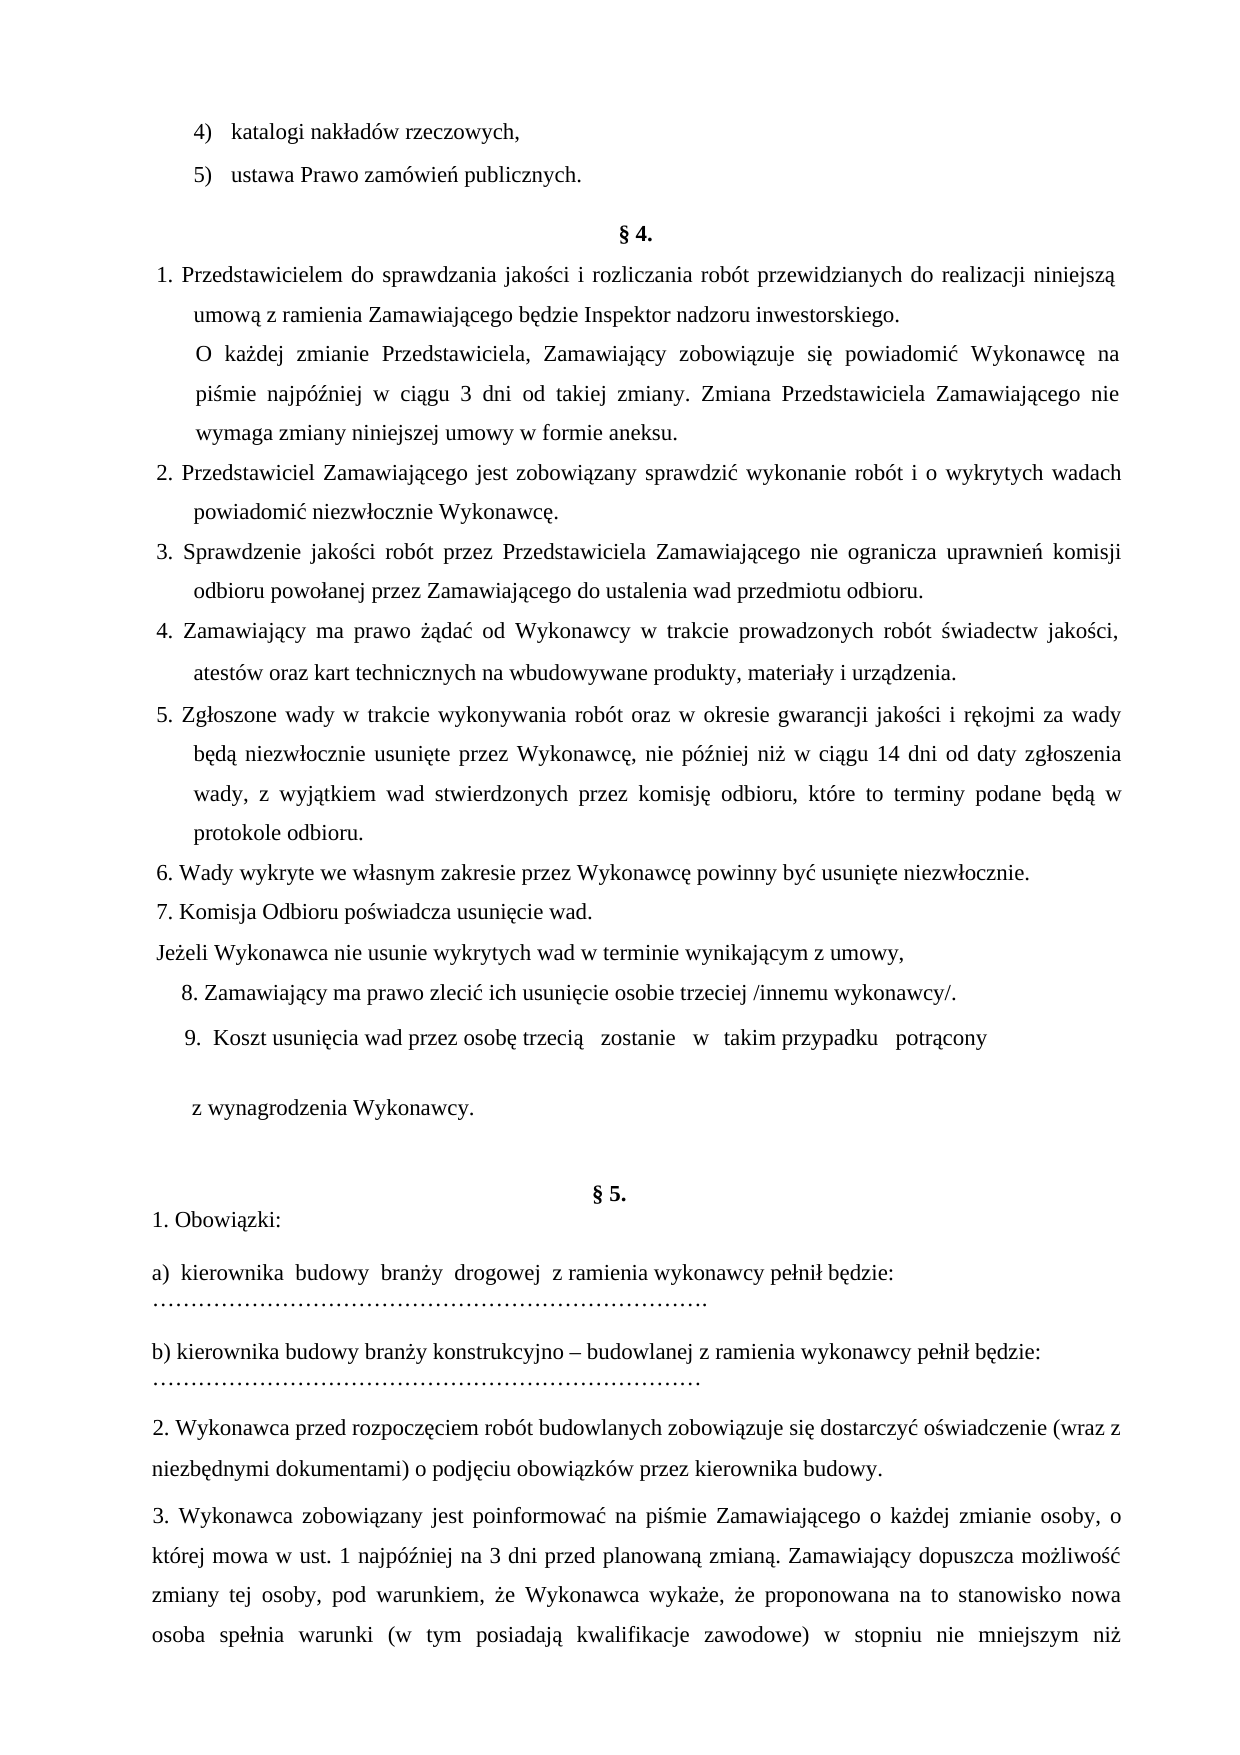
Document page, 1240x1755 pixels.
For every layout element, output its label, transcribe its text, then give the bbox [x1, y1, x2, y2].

list 4. Zamawiający ma prawo żądać od Wykonawcy w trakcie prowadzonych robót świadectw jakości, atestów oraz kart technicznych na wbudowywane produkty, materiały i urządzenia. [156, 617, 1121, 685]
table_cell [901, 1206, 1116, 1285]
table_cell [1049, 1285, 1116, 1391]
list 6. Wady wykryte we własnym zakresie przez Wykonawcę powinny być usunięte niezwłocznie. [156, 859, 1121, 885]
table_cell [791, 1120, 1116, 1206]
list 3. Sprawdzenie jakości robót przez Przedstawiciela Zamawiającego nie ogranicza uprawnień komisji odbioru powołanej przez Zamawiającego do ustalenia wad przedmiotu odbioru. [156, 538, 1123, 604]
table_cell [941, 102, 1116, 145]
list 1. Przedstawicielem do sprawdzania jakości i rozliczania robót przewidzianych do realizacji niniejszą umową z ramienia Zamawiającego będzie Inspektor nadzoru inwestorskiego. [156, 261, 1117, 327]
list Jeżeli Wykonawca nie usunie wykrytych wad w terminie wynikającym z umowy, [156, 939, 1123, 965]
table_cell z wynagrodzenia Wykonawcy. [152, 1077, 724, 1120]
table_cell ………………………………………………………………. b) kierownika budowy branży konstrukcyjno – budowlanej z ramienia wykonawcy pełnił będzie: ……………………………………………………………… [152, 1285, 1049, 1391]
table_cell [941, 145, 1116, 188]
list 2. Wykonawca przed rozpoczęciem robót budowlanych zobowiązuje się dostarczyć oświadczenie (wraz z niezbędnymi dokumentami) o podjęciu obowiązków przez kierownika budowy. [152, 1414, 1123, 1481]
table_cell § 5. [152, 1120, 791, 1206]
table_cell katalogi nakładów rzeczowych, [216, 102, 941, 145]
table_cell [152, 1051, 724, 1077]
table_cell [724, 1051, 1116, 1077]
table_cell 5) [118, 145, 216, 188]
table_header takim przypadku potrącony [724, 1018, 1116, 1051]
table_cell ustawa Prawo zamówień publicznych. [216, 145, 941, 188]
text § 4. [618, 220, 1123, 247]
table_cell 4) [118, 102, 216, 145]
table_cell 1. Obowiązki: a) kierownika budowy branży drogowej z ramienia wykonawcy pełnił będzie: [152, 1206, 901, 1285]
table_header 9. Koszt usunięcia wad przez osobę trzecią zostanie w [152, 1018, 724, 1051]
list 7. Komisja Odbioru poświadcza usunięcie wad. [156, 898, 1123, 925]
text 8. Zamawiający ma prawo zlecić ich usunięcie osobie trzeciej /innemu wykonawcy/. [118, 978, 1123, 1005]
text O każdej zmianie Przedstawiciela, Zamawiający zobowiązuje się powiadomić Wykonawcę na piśmie najpóźniej w ciągu 3 dni od takiej zmiany. Zmiana Przedstawiciela Zamawiającego nie wymaga zmiany niniejszej umowy w formie aneksu. [195, 340, 1121, 446]
list 3. Wykonawca zobowiązany jest poinformować na piśmie Zamawiającego o każdej zmianie osoby, o której mowa w ust. 1 najpóźniej na 3 dni przed planowaną zmianą. Zamawiający dopuszcza możliwość zmiany tej osoby, pod warunkiem, że Wykonawca wykaże, że proponowana na to stanowisko nowa osoba spełnia warunki (w tym posiadają kwalifikacje zawodowe) w stopniu nie mniejszym niż [152, 1502, 1123, 1647]
list 2. Przedstawiciel Zamawiającego jest zobowiązany sprawdzić wykonanie robót i o wykrytych wadach powiadomić niezwłocznie Wykonawcę. [156, 459, 1123, 525]
table_cell [724, 1077, 1116, 1120]
list 5. Zgłoszone wady w trakcie wykonywania robót oraz w okresie gwarancji jakości i rękojmi za wady będą niezwłocznie usunięte przez Wykonawcę, nie później niż w ciągu 14 dni od daty zgłoszenia wady, z wyjątkiem wad stwierdzonych przez komisję odbioru, które to terminy podane będą w protokole odbioru. [156, 701, 1123, 846]
